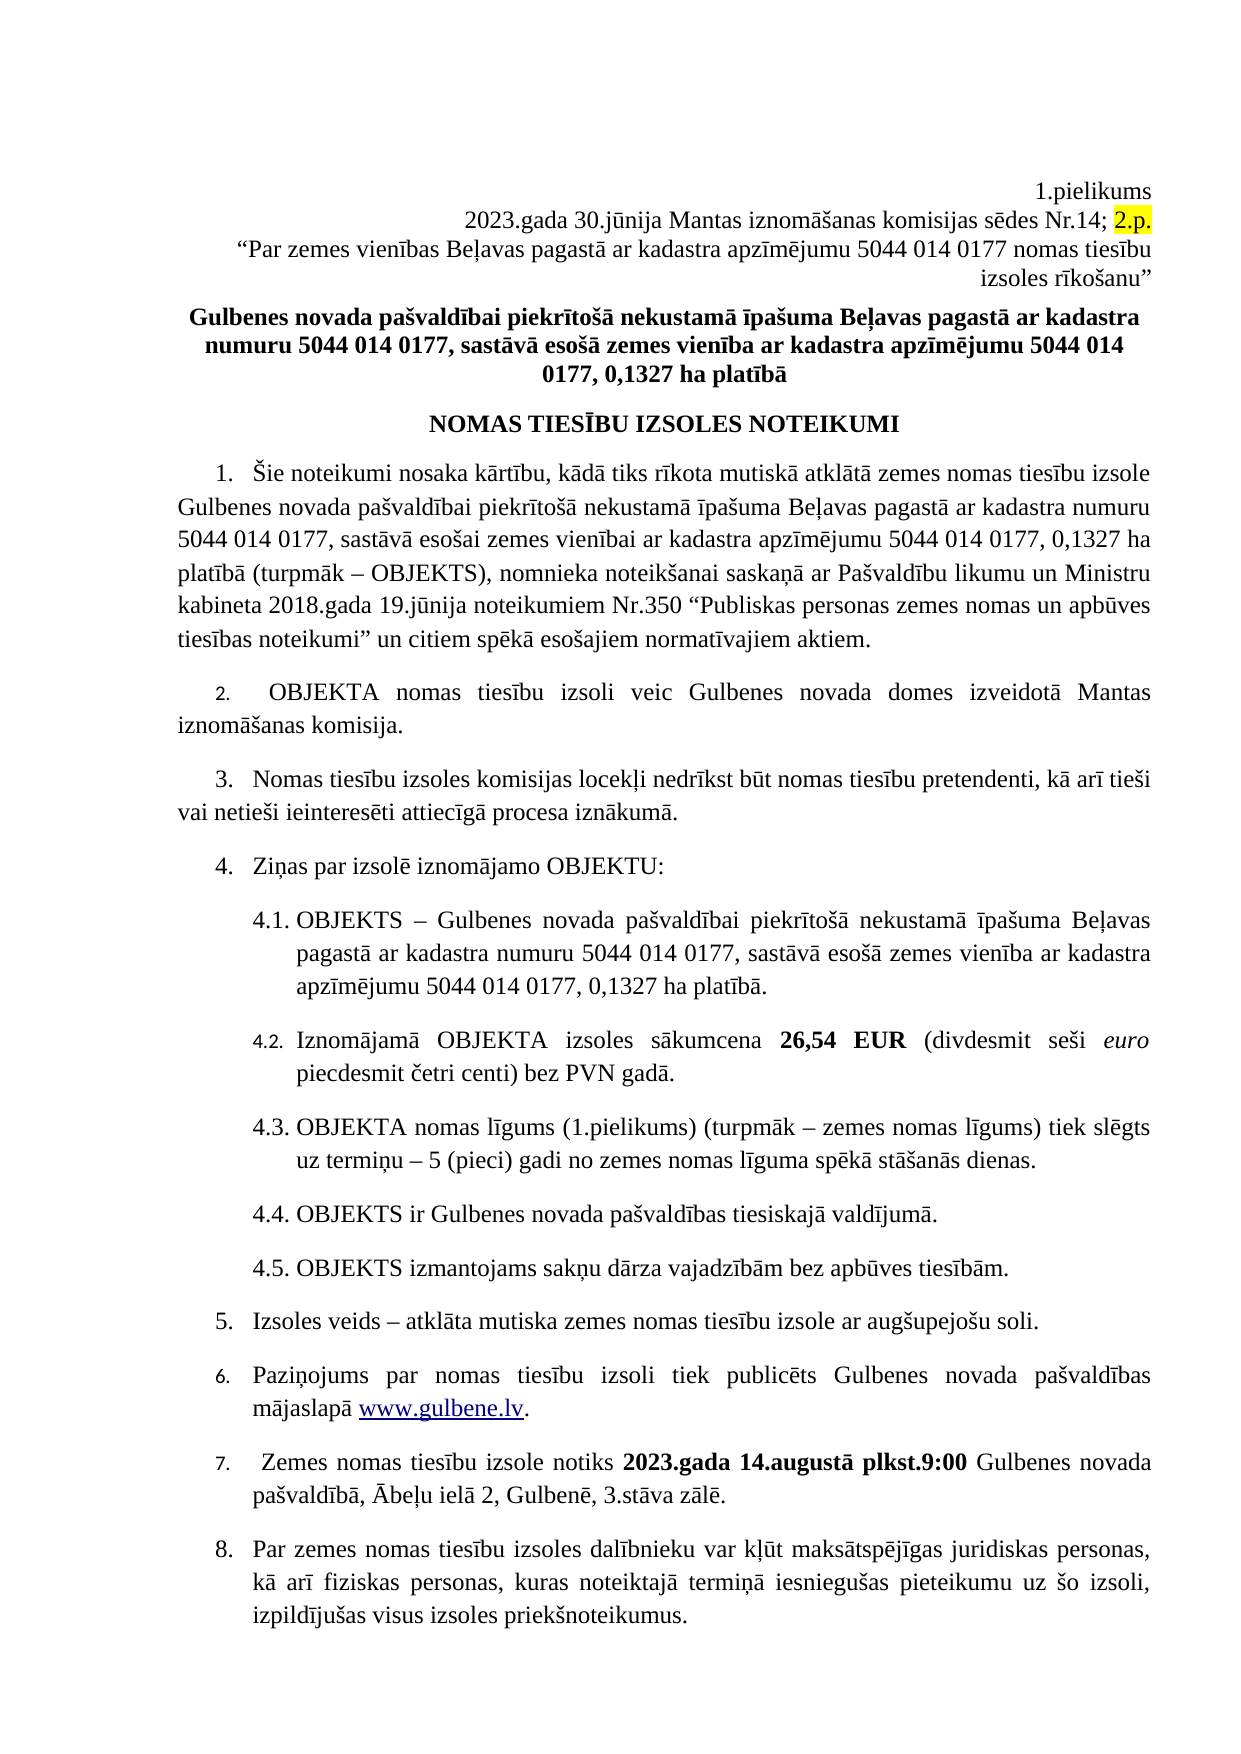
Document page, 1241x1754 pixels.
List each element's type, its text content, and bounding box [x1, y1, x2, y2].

list Iznomājamā OBJEKTA izsoles sākumcena 26,54 EUR (divdesmit seši euro piecdesmit četri centi) bez PVN gadā. [252, 1025, 1152, 1087]
list Ziņas par izsolē iznomājamo OBJEKTU: [177, 851, 1152, 880]
text 2023.gada 30.jūnija Mantas iznomāšanas komisijas sēdes Nr.14; 2.p. [177, 205, 1152, 234]
list Izsoles veids – atklāta mutiska zemes nomas tiesību izsole ar augšupejošu soli. [215, 1306, 1152, 1335]
list Paziņojums par nomas tiesību izsoli tiek publicēts Gulbenes novada pašvaldības mājaslapā www.gulbene.lv. [215, 1360, 1152, 1422]
text NOMAS TIESĪBU IZSOLES NOTEIKUMI [177, 409, 1152, 438]
list OBJEKTA nomas tiesību izsoli veic Gulbenes novada domes izveidotā Mantas iznomāšanas komisija. [177, 677, 1152, 739]
list Nomas tiesību izsoles komisijas locekļi nedrīkst būt nomas tiesību pretendenti, kā arī tieši vai netieši ieinteresēti attiecīgā procesa iznākumā. [177, 764, 1152, 826]
list Šie noteikumi nosaka kārtību, kādā tiks rīkota mutiskā atklātā zemes nomas tiesību izsole Gulbenes novada pašvaldībai piekrītošā nekustamā īpašuma Beļavas pagastā ar kadastra numuru 5044 014 0177, sastāvā esošai zemes vienībai ar kadastra apzīmējumu 5044 014 0177, 0,1327 ha platībā (turpmāk – OBJEKTS), nomnieka noteikšanai saskaņā ar Pašvaldību likumu un Ministru kabineta 2018.gada 19.jūnija noteikumiem Nr.350 “Publiskas personas zemes nomas un apbūves tiesības noteikumi” un citiem spēkā esošajiem normatīvajiem aktiem. [177, 458, 1152, 652]
list OBJEKTS – Gulbenes novada pašvaldībai piekrītošā nekustamā īpašuma Beļavas pagastā ar kadastra numuru 5044 014 0177, sastāvā esošā zemes vienība ar kadastra apzīmējumu 5044 014 0177, 0,1327 ha platībā. [252, 905, 1152, 1000]
list Par zemes nomas tiesību izsoles dalībnieku var kļūt maksātspējīgas juridiskas personas, kā arī fiziskas personas, kuras noteiktajā termiņā iesniegušas pieteikumu uz šo izsoli, izpildījušas visus izsoles priekšnoteikumus. [215, 1534, 1152, 1629]
list OBJEKTS izmantojams sakņu dārza vajadzībām bez apbūves tiesībām. [252, 1253, 1152, 1281]
list OBJEKTS ir Gulbenes novada pašvaldības tiesiskajā valdījumā. [252, 1199, 1152, 1227]
text 1.pielikums [177, 176, 1152, 205]
text Gulbenes novada pašvaldībai piekrītošā nekustamā īpašuma Beļavas pagastā ar kadastra numuru 5044 014 0177, sastāvā esošā zemes vienība ar kadastra apzīmējumu 5044 014 0177, 0,1327 ha platībā [177, 302, 1152, 388]
list Zemes nomas tiesību izsole notiks 2023.gada 14.augustā plkst.9:00 Gulbenes novada pašvaldībā, Ābeļu ielā 2, Gulbenē, 3.stāva zālē. [215, 1447, 1152, 1509]
text “Par zemes vienības Beļavas pagastā ar kadastra apzīmējumu 5044 014 0177 nomas tiesību izsoles rīkošanu” [177, 234, 1152, 291]
list OBJEKTA nomas līgums (1.pielikums) (turpmāk – zemes nomas līgums) tiek slēgts uz termiņu – 5 (pieci) gadi no zemes nomas līguma spēkā stāšanās dienas. [252, 1112, 1152, 1174]
